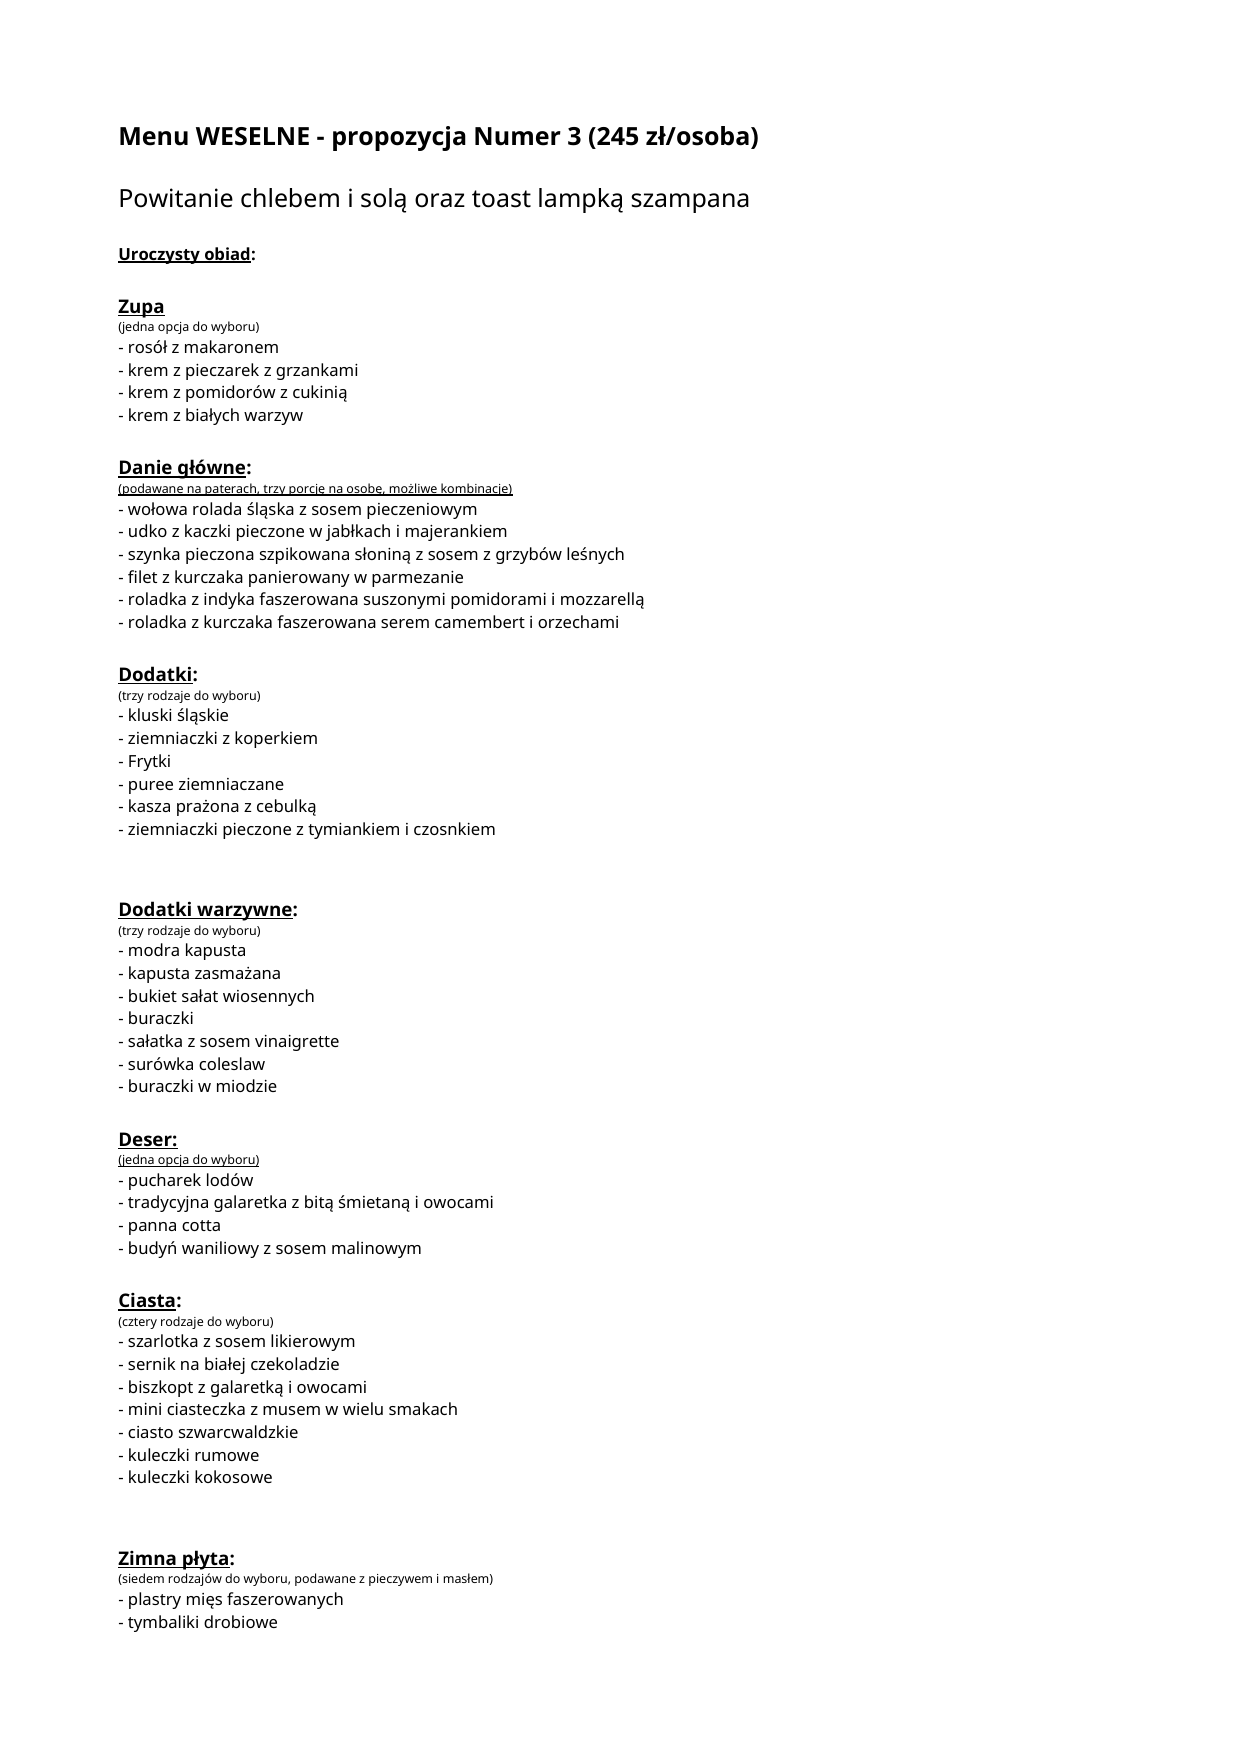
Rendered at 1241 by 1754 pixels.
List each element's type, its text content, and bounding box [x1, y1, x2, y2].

text - roladka z kurczaka faszerowana serem camembert i orzechami [118, 611, 1122, 633]
text - puree ziemniaczane [118, 772, 1122, 795]
text Ciasta: [118, 1287, 1122, 1313]
text - filet z kurczaka panierowany w parmezanie [118, 565, 1122, 588]
text - Frytki [118, 749, 1122, 772]
text - modra kapusta [118, 939, 1122, 962]
text Uroczysty obiad: [118, 242, 1122, 265]
text - buraczki w miodzie [118, 1075, 1122, 1098]
text (podawane na paterach, trzy porcję na osobę, możliwe kombinacje) [118, 480, 1122, 497]
text (cztery rodzaje do wyboru) [118, 1313, 1122, 1330]
text (jedna opcja do wyboru) [118, 318, 1122, 336]
text - ziemniaczki pieczone z tymiankiem i czosnkiem [118, 817, 1122, 840]
text - kapusta zasmażana [118, 962, 1122, 984]
text - szarlotka z sosem likierowym [118, 1330, 1122, 1353]
text Zupa [118, 293, 1122, 318]
text (trzy rodzaje do wyboru) [118, 687, 1122, 704]
text - udko z kaczki pieczone w jabłkach i majerankiem [118, 520, 1122, 542]
text - kasza prażona z cebulką [118, 795, 1122, 817]
text - krem z białych warzyw [118, 404, 1122, 426]
text Menu WESELNE - propozycja Numer 3 (245 zł/osoba) [118, 118, 1122, 152]
text Deser: [118, 1126, 1122, 1151]
text - wołowa rolada śląska z sosem pieczeniowym [118, 497, 1122, 520]
text Danie główne: [118, 454, 1122, 480]
text Dodatki: [118, 661, 1122, 687]
text - panna cotta [118, 1214, 1122, 1237]
text - tradycyjna galaretka z bitą śmietaną i owocami [118, 1191, 1122, 1214]
text (trzy rodzaje do wyboru) [118, 922, 1122, 939]
text - kuleczki rumowe [118, 1443, 1122, 1466]
text - surówka coleslaw [118, 1052, 1122, 1075]
text - krem z pieczarek z grzankami [118, 358, 1122, 381]
text - kluski śląskie [118, 704, 1122, 727]
text - szynka pieczona szpikowana słoniną z sosem z grzybów leśnych [118, 542, 1122, 565]
text Dodatki warzywne: [118, 896, 1122, 922]
text - kuleczki kokosowe [118, 1466, 1122, 1489]
text (jedna opcja do wyboru) [118, 1151, 1122, 1168]
text - budyń waniliowy z sosem malinowym [118, 1237, 1122, 1259]
text - ziemniaczki z koperkiem [118, 727, 1122, 749]
text - bukiet sałat wiosennych [118, 984, 1122, 1007]
text Powitanie chlebem i solą oraz toast lampką szampana [118, 180, 1122, 214]
text - sernik na białej czekoladzie [118, 1353, 1122, 1375]
text - tymbaliki drobiowe [118, 1610, 1122, 1633]
text - sałatka z sosem vinaigrette [118, 1030, 1122, 1052]
text - plastry mięs faszerowanych [118, 1587, 1122, 1610]
text - biszkopt z galaretką i owocami [118, 1375, 1122, 1398]
text - ciasto szwarcwaldzkie [118, 1421, 1122, 1443]
text (siedem rodzajów do wyboru, podawane z pieczywem i masłem) [118, 1570, 1122, 1587]
text - buraczki [118, 1007, 1122, 1030]
text - roladka z indyka faszerowana suszonymi pomidorami i mozzarellą [118, 588, 1122, 611]
text - mini ciasteczka z musem w wielu smakach [118, 1398, 1122, 1421]
text Zimna płyta: [118, 1545, 1122, 1570]
text - rosół z makaronem [118, 336, 1122, 358]
text - krem z pomidorów z cukinią [118, 381, 1122, 404]
text - pucharek lodów [118, 1168, 1122, 1191]
